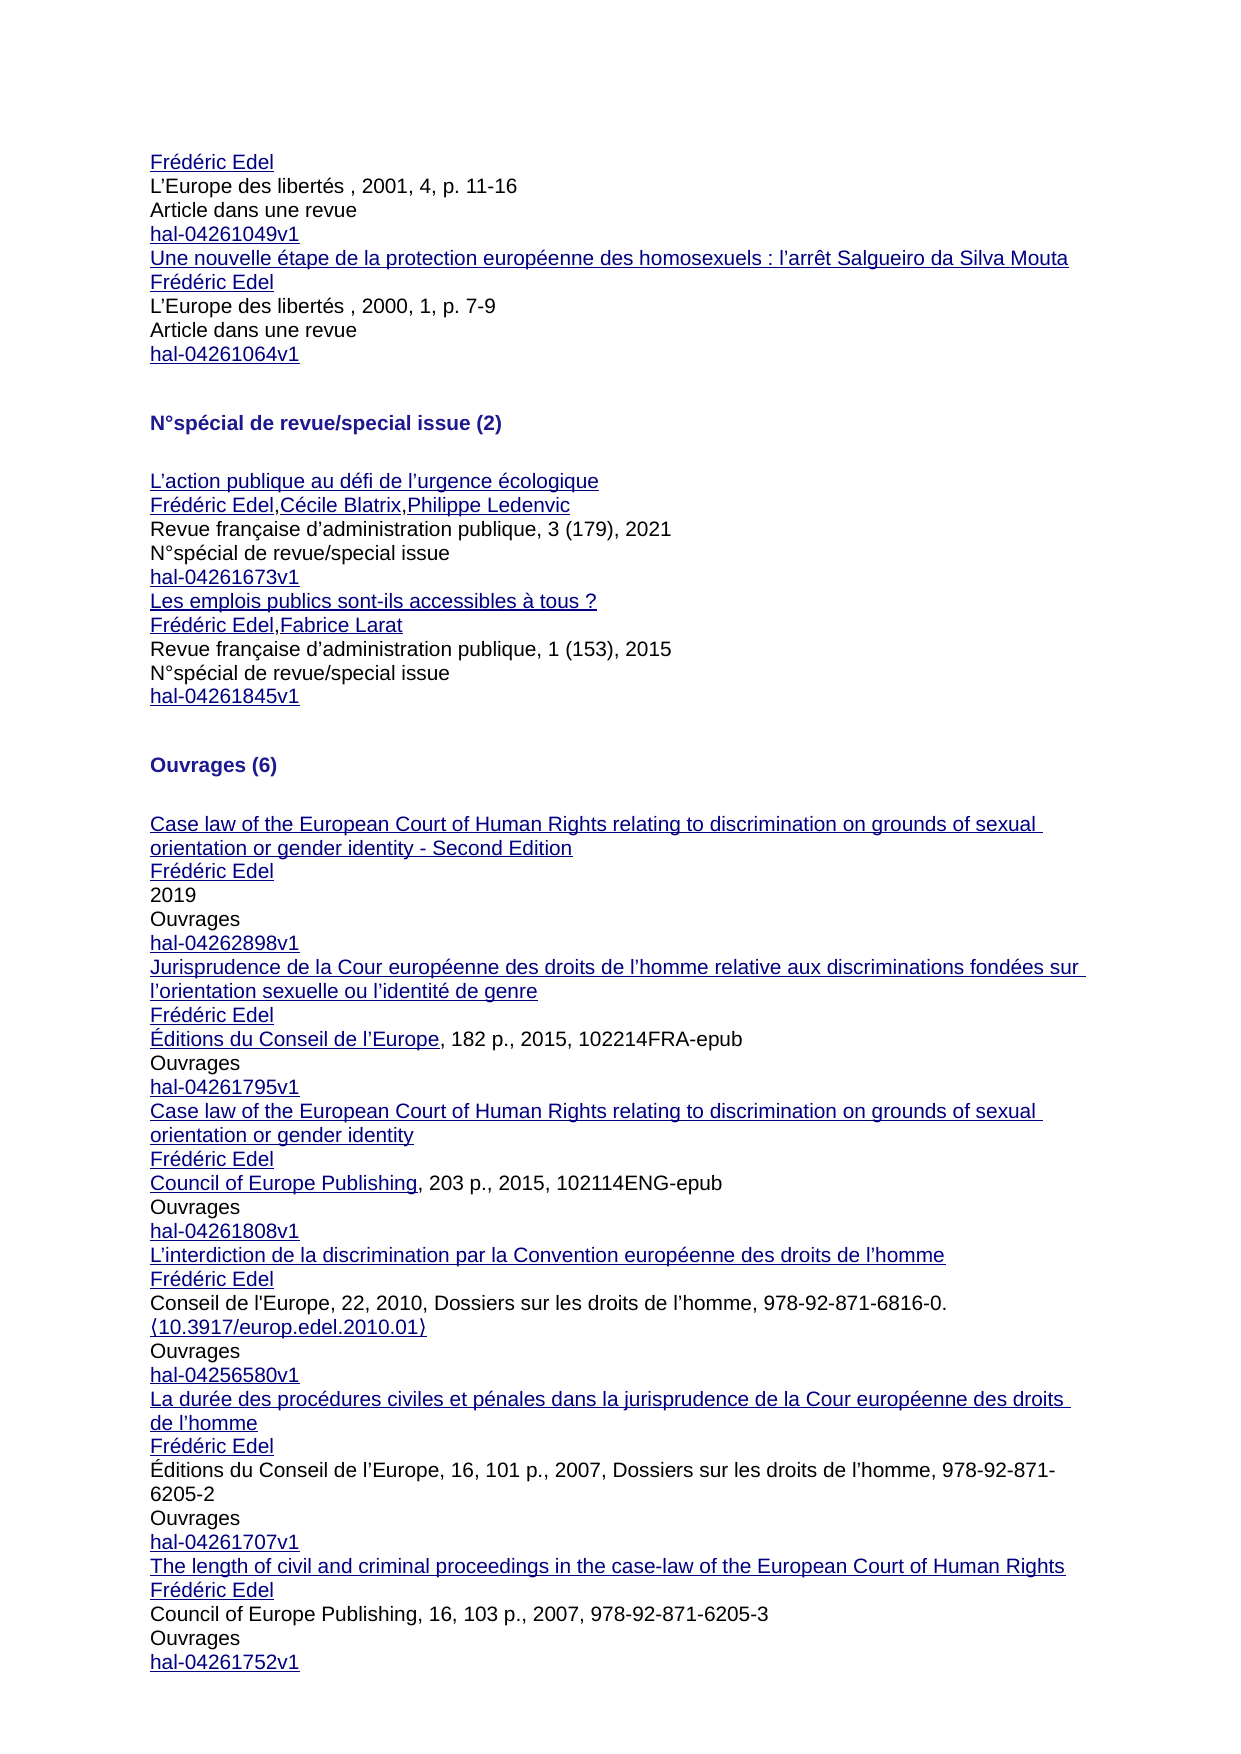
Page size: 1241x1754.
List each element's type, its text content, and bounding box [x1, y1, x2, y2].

table_cell L’interdiction de la discrimination par la Convention européenne des droits de l’homme Frédéric Edel Conseil de l'Europe, 22, 2010, Dossiers sur les droits de l’homme, 978-92-871-6816-0. ⟨10.3917/europ.edel.2010.01⟩ Ouvrages hal-04256580v1 [150, 1243, 1090, 1386]
table_cell Les emplois publics sont-ils accessibles à tous ? Frédéric Edel,Fabrice Larat Revue française d’administration publique, 1 (153), 2015 N°spécial de revue/special issue hal-04261845v1 [150, 589, 1090, 708]
table_header Case law of the European Court of Human Rights relating to discrimination on grounds of sexual orientation or gender identity - Second Edition Frédéric Edel 2019 Ouvrages hal-04262898v1 [150, 811, 1090, 955]
table_cell Jurisprudence de la Cour européenne des droits de l’homme relative aux discriminations fondées sur l’orientation sexuelle ou l’identité de genre Frédéric Edel Éditions du Conseil de l’Europe, 182 p., 2015, 102214FRA-epub Ouvrages hal-04261795v1 [150, 955, 1090, 1099]
table_cell The length of civil and criminal proceedings in the case-law of the European Court of Human Rights Frédéric Edel Council of Europe Publishing, 16, 103 p., 2007, 978-92-871-6205-3 Ouvrages hal-04261752v1 [150, 1554, 1090, 1674]
subtitle N°spécial de revue/special issue (2) [150, 410, 1090, 434]
table_cell Une nouvelle étape de la protection européenne des homosexuels : l’arrêt Salgueiro da Silva Mouta Frédéric Edel L’Europe des libertés , 2000, 1, p. 7-9 Article dans une revue hal-04261064v1 [150, 246, 1090, 366]
subtitle Ouvrages (6) [150, 753, 1090, 777]
table_cell Case law of the European Court of Human Rights relating to discrimination on grounds of sexual orientation or gender identity Frédéric Edel Council of Europe Publishing, 203 p., 2015, 102114ENG-epub Ouvrages hal-04261808v1 [150, 1099, 1090, 1243]
table_header L’action publique au défi de l’urgence écologique Frédéric Edel,Cécile Blatrix,Philippe Ledenvic Revue française d’administration publique, 3 (179), 2021 N°spécial de revue/special issue hal-04261673v1 [150, 469, 1090, 588]
table_cell La durée des procédures civiles et pénales dans la jurisprudence de la Cour européenne des droits de l’homme Frédéric Edel Éditions du Conseil de l’Europe, 16, 101 p., 2007, Dossiers sur les droits de l’homme, 978-92-871-6205-2 Ouvrages hal-04261707v1 [150, 1386, 1090, 1554]
table_cell Frédéric Edel L’Europe des libertés , 2001, 4, p. 11-16 Article dans une revue hal-04261049v1 [150, 150, 1090, 246]
